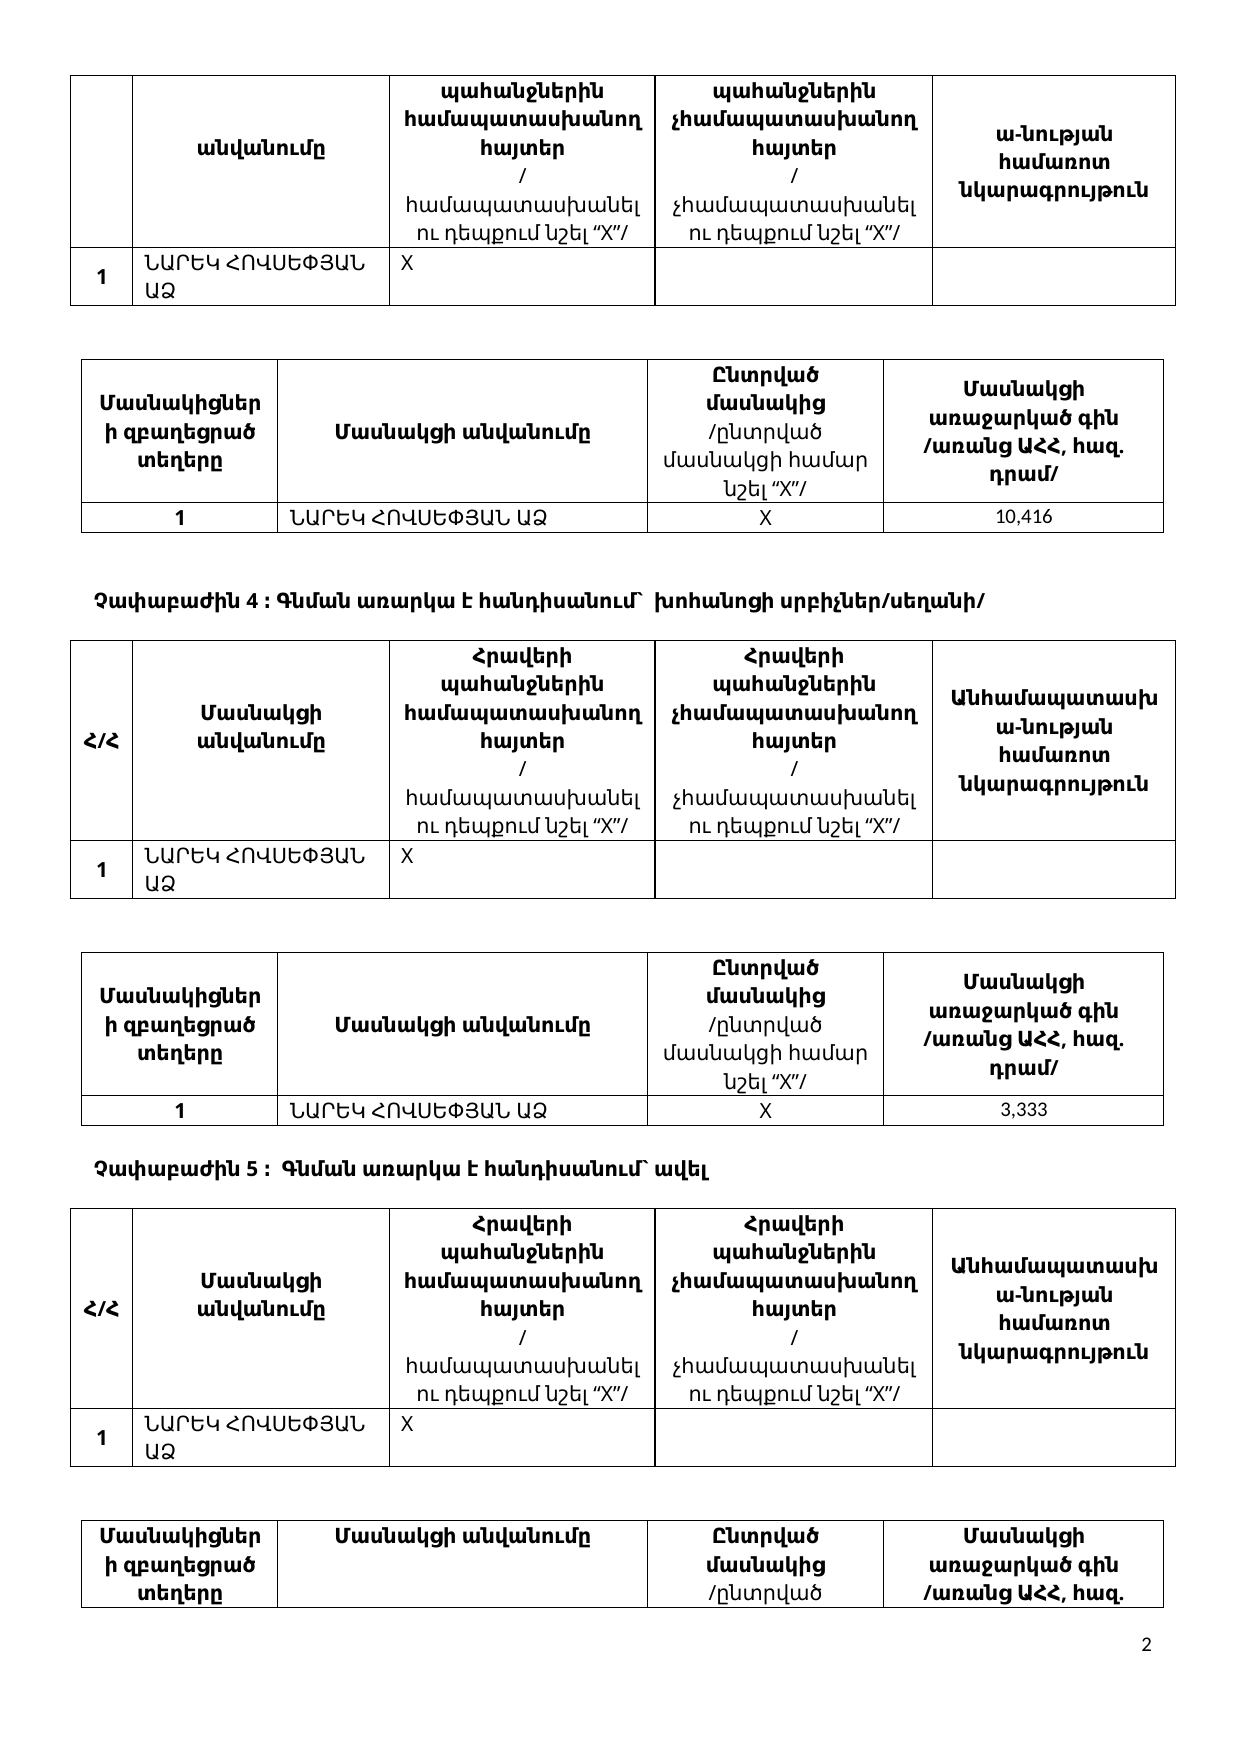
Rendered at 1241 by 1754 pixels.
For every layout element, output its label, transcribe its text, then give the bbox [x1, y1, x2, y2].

text Չափաբաժին 5 ։ Գնման առարկա է հանդիսանում` ավել [94, 1154, 1152, 1183]
table_cell [656, 1409, 932, 1466]
table_cell ՆԱՐԵԿ ՀՈՎՍԵՓՅԱՆ ԱՁ [133, 248, 389, 304]
table_header Մասնակցի անվանումը [133, 1209, 389, 1408]
table_cell 1 [71, 1409, 132, 1466]
table_header Մասնակցի անվանումը [278, 360, 647, 502]
table_header Մասնակցի անվանումը [278, 953, 647, 1095]
table_cell X [648, 503, 883, 532]
table_cell 1 [71, 248, 132, 304]
table_header Մասնակիցների զբաղեցրած տեղերը [82, 1521, 277, 1607]
table_header Հրավերի պահանջներին չհամապատասխանող հայտեր /չհամապատասխանելու դեպքում նշել “X”/ [656, 641, 932, 840]
table_cell 1 [82, 503, 277, 532]
table_header Մասնակցի առաջարկած գին /առանց ԱՀՀ, հազ. դրամ/ [884, 953, 1163, 1095]
table_header ա-նության համառոտ նկարագրույթուն [933, 76, 1175, 247]
table_header Հրավերի պահանջներին համապատասխանող հայտեր /համապատասխանելու դեպքում նշել “X”/ [390, 1209, 654, 1408]
table_header Հրավերի պահանջներին համապատասխանող հայտեր /համապատասխանելու դեպքում նշել “X”/ [390, 641, 654, 840]
table_header Ընտրված մասնակից /ընտրված [648, 1521, 883, 1607]
table_cell 3,333 [884, 1096, 1163, 1125]
table_header Հ/Հ [71, 641, 132, 840]
table_cell 1 [71, 841, 132, 898]
table_cell ՆԱՐԵԿ ՀՈՎՍԵՓՅԱՆ ԱՁ [133, 841, 389, 898]
table_cell 1 [82, 1096, 277, 1125]
table_header Մասնակցի անվանումը [133, 641, 389, 840]
table_cell [656, 248, 932, 304]
table_header անվանումը [133, 76, 389, 247]
table_cell [656, 841, 932, 898]
table_header Մասնակիցների զբաղեցրած տեղերը [82, 953, 277, 1095]
table_header Մասնակցի անվանումը [278, 1521, 647, 1607]
table_cell X [648, 1096, 883, 1125]
table_cell X [390, 248, 654, 304]
table_cell [933, 1409, 1175, 1466]
table_cell ՆԱՐԵԿ ՀՈՎՍԵՓՅԱՆ ԱՁ [278, 503, 647, 532]
table_header Հ/Հ [71, 1209, 132, 1408]
table_header Մասնակցի առաջարկած գին /առանց ԱՀՀ, հազ. [884, 1521, 1163, 1607]
table_header Մասնակիցների զբաղեցրած տեղերը [82, 360, 277, 502]
table_header Անհամապատասխա-նության համառոտ նկարագրույթուն [933, 641, 1175, 840]
text Չափաբաժին 4 ։ Գնման առարկա է հանդիսանում` խոհանոցի սրբիչներ/սեղանի/ [94, 586, 1152, 615]
table_header Մասնակցի առաջարկած գին /առանց ԱՀՀ, հազ. դրամ/ [884, 360, 1163, 502]
table_cell [933, 248, 1175, 304]
table_header Հրավերի պահանջներին չհամապատասխանող հայտեր /չհամապատասխանելու դեպքում նշել “X”/ [656, 1209, 932, 1408]
table_header Անհամապատասխա-նության համառոտ նկարագրույթուն [933, 1209, 1175, 1408]
table_header [71, 76, 132, 247]
table_header Ընտրված մասնակից /ընտրված մասնակցի համար նշել “X”/ [648, 360, 883, 502]
table_cell 10,416 [884, 503, 1163, 532]
table_header պահանջներին չհամապատասխանող հայտեր /չհամապատասխանելու դեպքում նշել “X”/ [656, 76, 932, 247]
table_cell ՆԱՐԵԿ ՀՈՎՍԵՓՅԱՆ ԱՁ [133, 1409, 389, 1466]
table_cell X [390, 841, 654, 898]
table_header Ընտրված մասնակից /ընտրված մասնակցի համար նշել “X”/ [648, 953, 883, 1095]
table_header պահանջներին համապատասխանող հայտեր /համապատասխանելու դեպքում նշել “X”/ [390, 76, 654, 247]
table_cell X [390, 1409, 654, 1466]
table_cell ՆԱՐԵԿ ՀՈՎՍԵՓՅԱՆ ԱՁ [278, 1096, 647, 1125]
table_cell [933, 841, 1175, 898]
